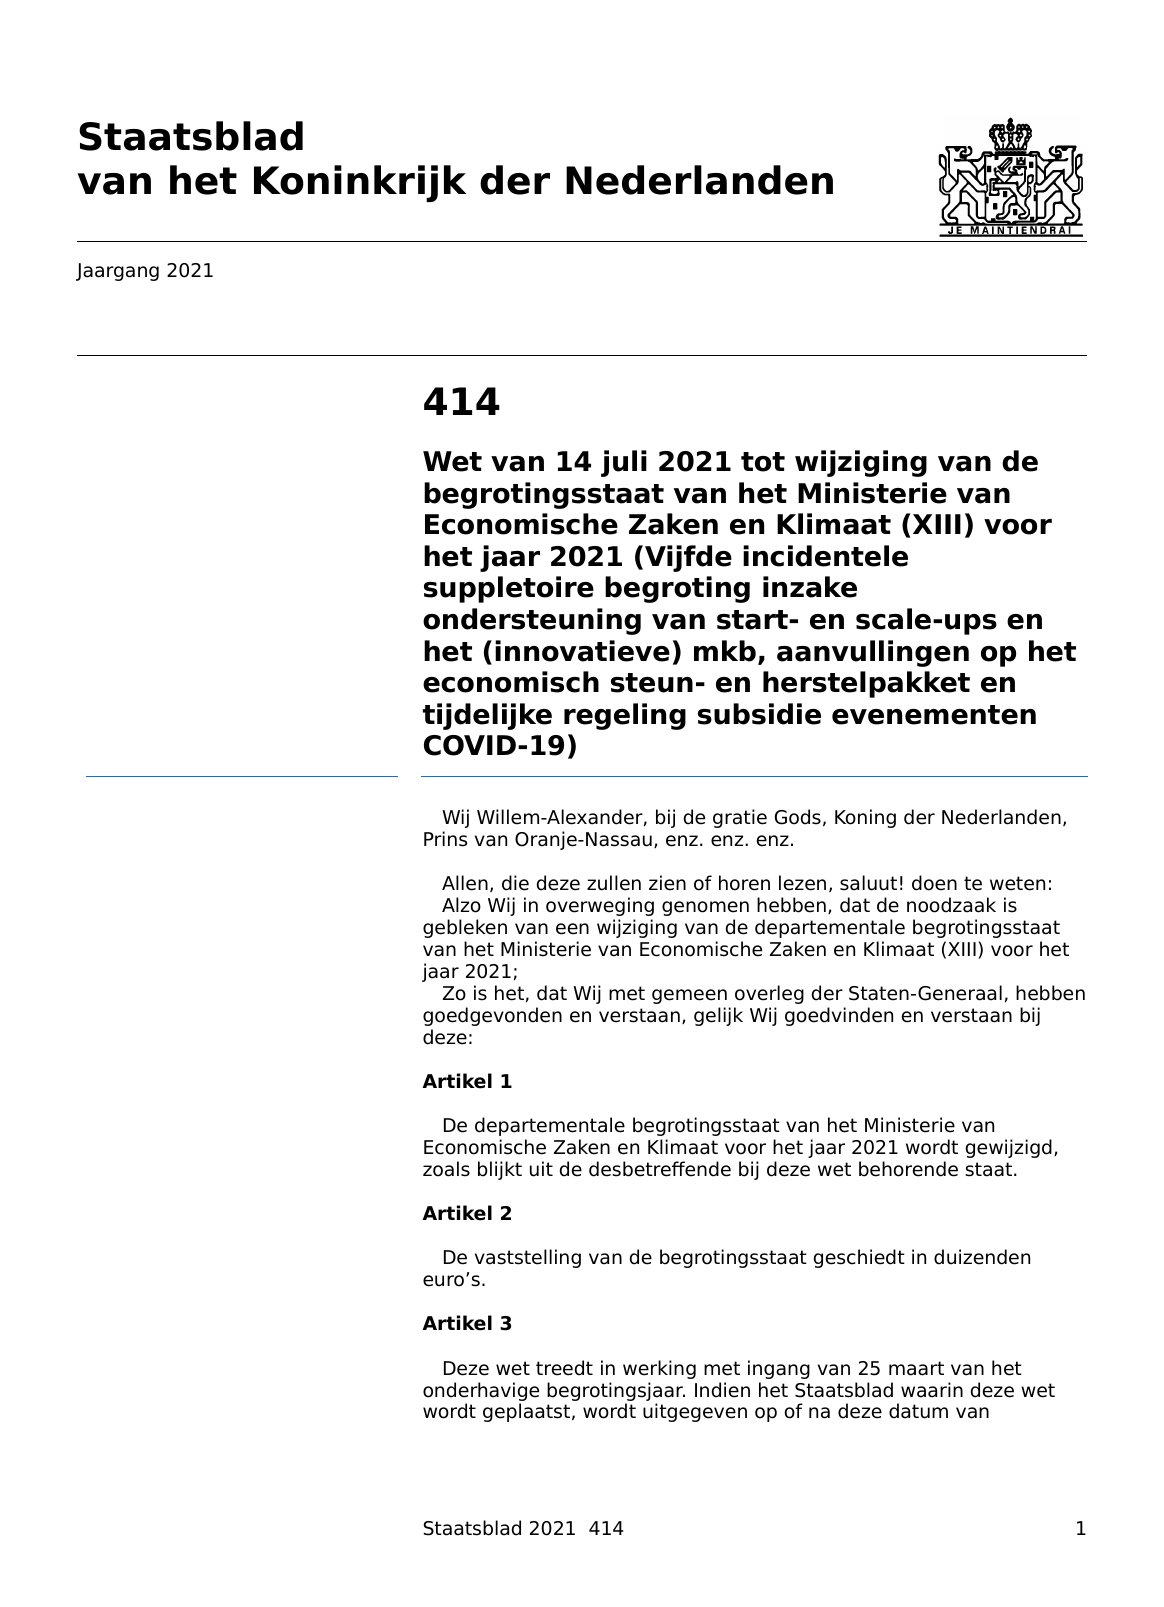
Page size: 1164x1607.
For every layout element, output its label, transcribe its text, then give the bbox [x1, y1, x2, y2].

table_header Staatsblad van het Koninkrijk der Nederlanden [77, 100, 886, 241]
text De vaststelling van de begrotingsstaat geschiedt in duizenden euro’s. [422, 1247, 1087, 1291]
subtitle Artikel 3 [422, 1313, 1087, 1335]
text Alzo Wij in overweging genomen hebben, dat de noodzaak is gebleken van een wijziging van de departementale begrotingsstaat van het Ministerie van Economische Zaken en Klimaat (XIII) voor het jaar 2021; [422, 895, 1087, 983]
text Allen, die deze zullen zien of horen lezen, saluut! doen te weten: [422, 873, 1087, 895]
subtitle 414 [422, 381, 1087, 424]
table_cell Jaargang 2021 [77, 242, 1087, 355]
subtitle Artikel 2 [422, 1203, 1087, 1225]
picture [936, 115, 1087, 240]
text De departementale begrotingsstaat van het Ministerie van Economische Zaken en Klimaat voor het jaar 2021 wordt gewijzigd, zoals blijkt uit de desbetreffende bij deze wet behorende staat. [422, 1115, 1087, 1181]
text Wet van 14 juli 2021 tot wijziging van de begrotingsstaat van het Ministerie van Economische Zaken en Klimaat (XIII) voor het jaar 2021 (Vijfde incidentele suppletoire begroting inzake ondersteuning van start- en scale-ups en het (innovatieve) mkb, aanvullingen op het economisch steun- en herstelpakket en tijdelijke regeling subsidie evenementen COVID-19) [422, 447, 1087, 762]
subtitle Artikel 1 [422, 1071, 1087, 1093]
text Zo is het, dat Wij met gemeen overleg der Staten-Generaal, hebben goedgevonden en verstaan, gelijk Wij goedvinden en verstaan bij deze: [422, 983, 1087, 1048]
text Deze wet treedt in werking met ingang van 25 maart van het onderhavige begrotingsjaar. Indien het Staatsblad waarin deze wet wordt geplaatst, wordt uitgegeven op of na deze datum van [422, 1357, 1087, 1423]
table_header [886, 100, 1087, 241]
text Wij Willem-Alexander, bij de gratie Gods, Koning der Nederlanden, Prins van Oranje-Nassau, enz. enz. enz. [422, 807, 1087, 851]
